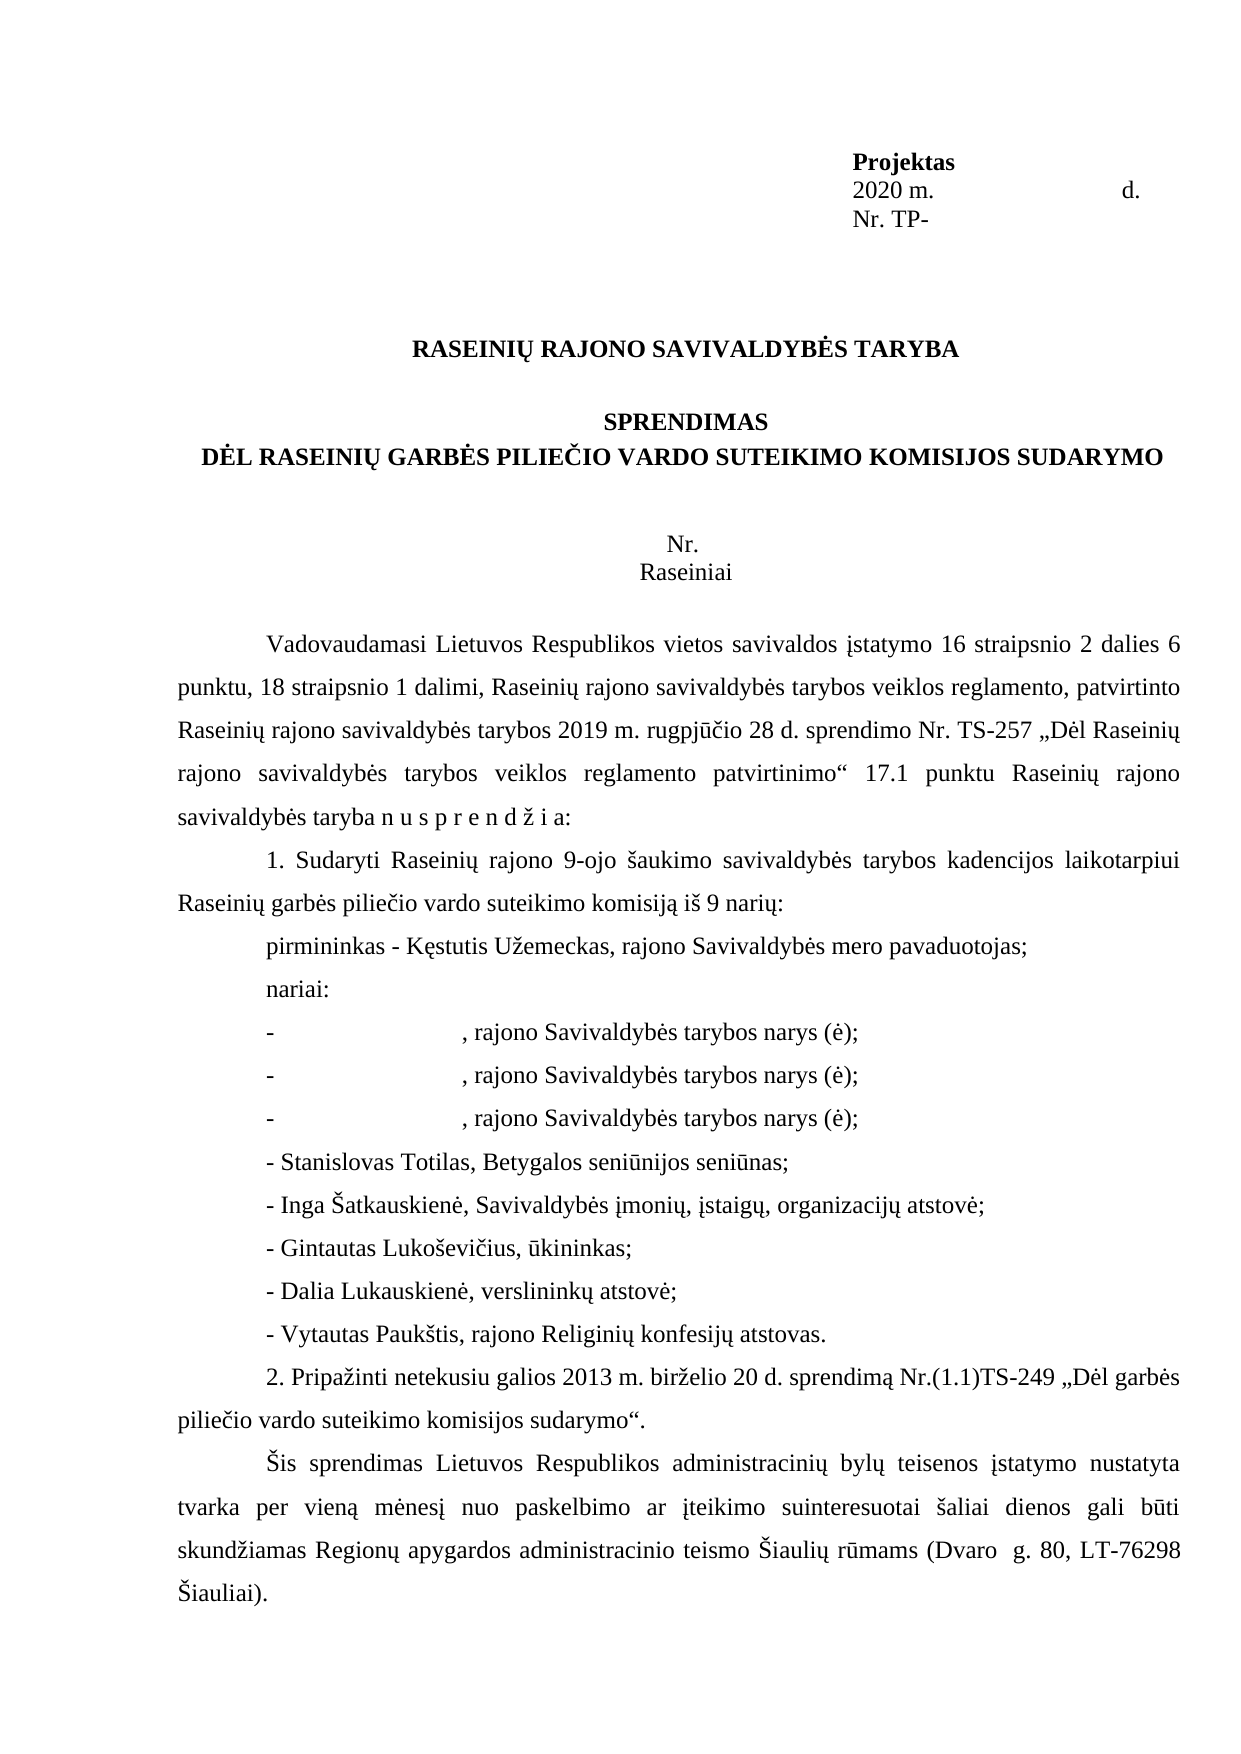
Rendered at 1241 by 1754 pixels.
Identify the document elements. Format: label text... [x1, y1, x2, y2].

text - Dalia Lukauskienė, verslininkų atstovė; [177, 1276, 1181, 1305]
text - Inga Šatkauskienė, Savivaldybės įmonių, įstaigų, organizacijų atstovė; [177, 1190, 1181, 1218]
text - , rajono Savivaldybės tarybos narys (ė); [177, 1103, 1181, 1132]
table_cell RASEINIŲ RAJONO SAVIVALDYBĖS TARYBA [177, 335, 1194, 407]
table_cell DĖL Raseinių garbės piliečio vardo suteikimo komisijos sudarymo [177, 443, 1194, 500]
text Nr. TP- [177, 204, 1181, 233]
text Vadovaudamasi Lietuvos Respublikos vietos savivaldos įstatymo 16 straipsnio 2 dalies 6 punktu, 18 straipsnio 1 dalimi, Raseinių rajono savivaldybės tarybos veiklos reglamento, patvirtinto Raseinių rajono savivaldybės tarybos 2019 m. rugpjūčio 28 d. sprendimo Nr. TS-257 „Dėl Raseinių rajono savivaldybės tarybos veiklos reglamento patvirtinimo“ 17.1 punktu Raseinių rajono savivaldybės taryba n u s p r e n d ž i a: [177, 629, 1181, 830]
table_header [177, 262, 1194, 334]
text Šis sprendimas Lietuvos Respublikos administracinių bylų teisenos įstatymo nustatyta tvarka per vieną mėnesį nuo paskelbimo ar įteikimo suinteresuotai šaliai dienos gali būti skundžiamas Regionų apygardos administracinio teismo Šiaulių rūmams (Dvaro g. 80, LT-76298 Šiauliai). [177, 1448, 1181, 1607]
text 1. Sudaryti Raseinių rajono 9-ojo šaukimo savivaldybės tarybos kadencijos laikotarpiui Raseinių garbės piliečio vardo suteikimo komisiją iš 9 narių: [177, 845, 1181, 917]
text - , rajono Savivaldybės tarybos narys (ė); [177, 1017, 1181, 1046]
text - Vytautas Paukštis, rajono Religinių konfesijų atstovas. [177, 1319, 1181, 1348]
text 2. Pripažinti netekusiu galios 2013 m. birželio 20 d. sprendimą Nr.(1.1)TS-249 „Dėl garbės piliečio vardo suteikimo komisijos sudarymo“. [177, 1362, 1181, 1434]
text - Stanislovas Totilas, Betygalos seniūnijos seniūnas; [177, 1147, 1181, 1175]
table_cell Nr. Raseiniai [177, 500, 1194, 600]
text - Gintautas Lukoševičius, ūkininkas; [177, 1233, 1181, 1262]
text nariai: [177, 974, 1181, 1003]
text - , rajono Savivaldybės tarybos narys (ė); [177, 1060, 1181, 1089]
table_cell SPRENDIMAS [177, 407, 1194, 442]
text Projektas [177, 147, 1181, 176]
text 2020 m. d. [177, 176, 1181, 204]
text pirmininkas - Kęstutis Užemeckas, rajono Savivaldybės mero pavaduotojas; [177, 931, 1181, 960]
